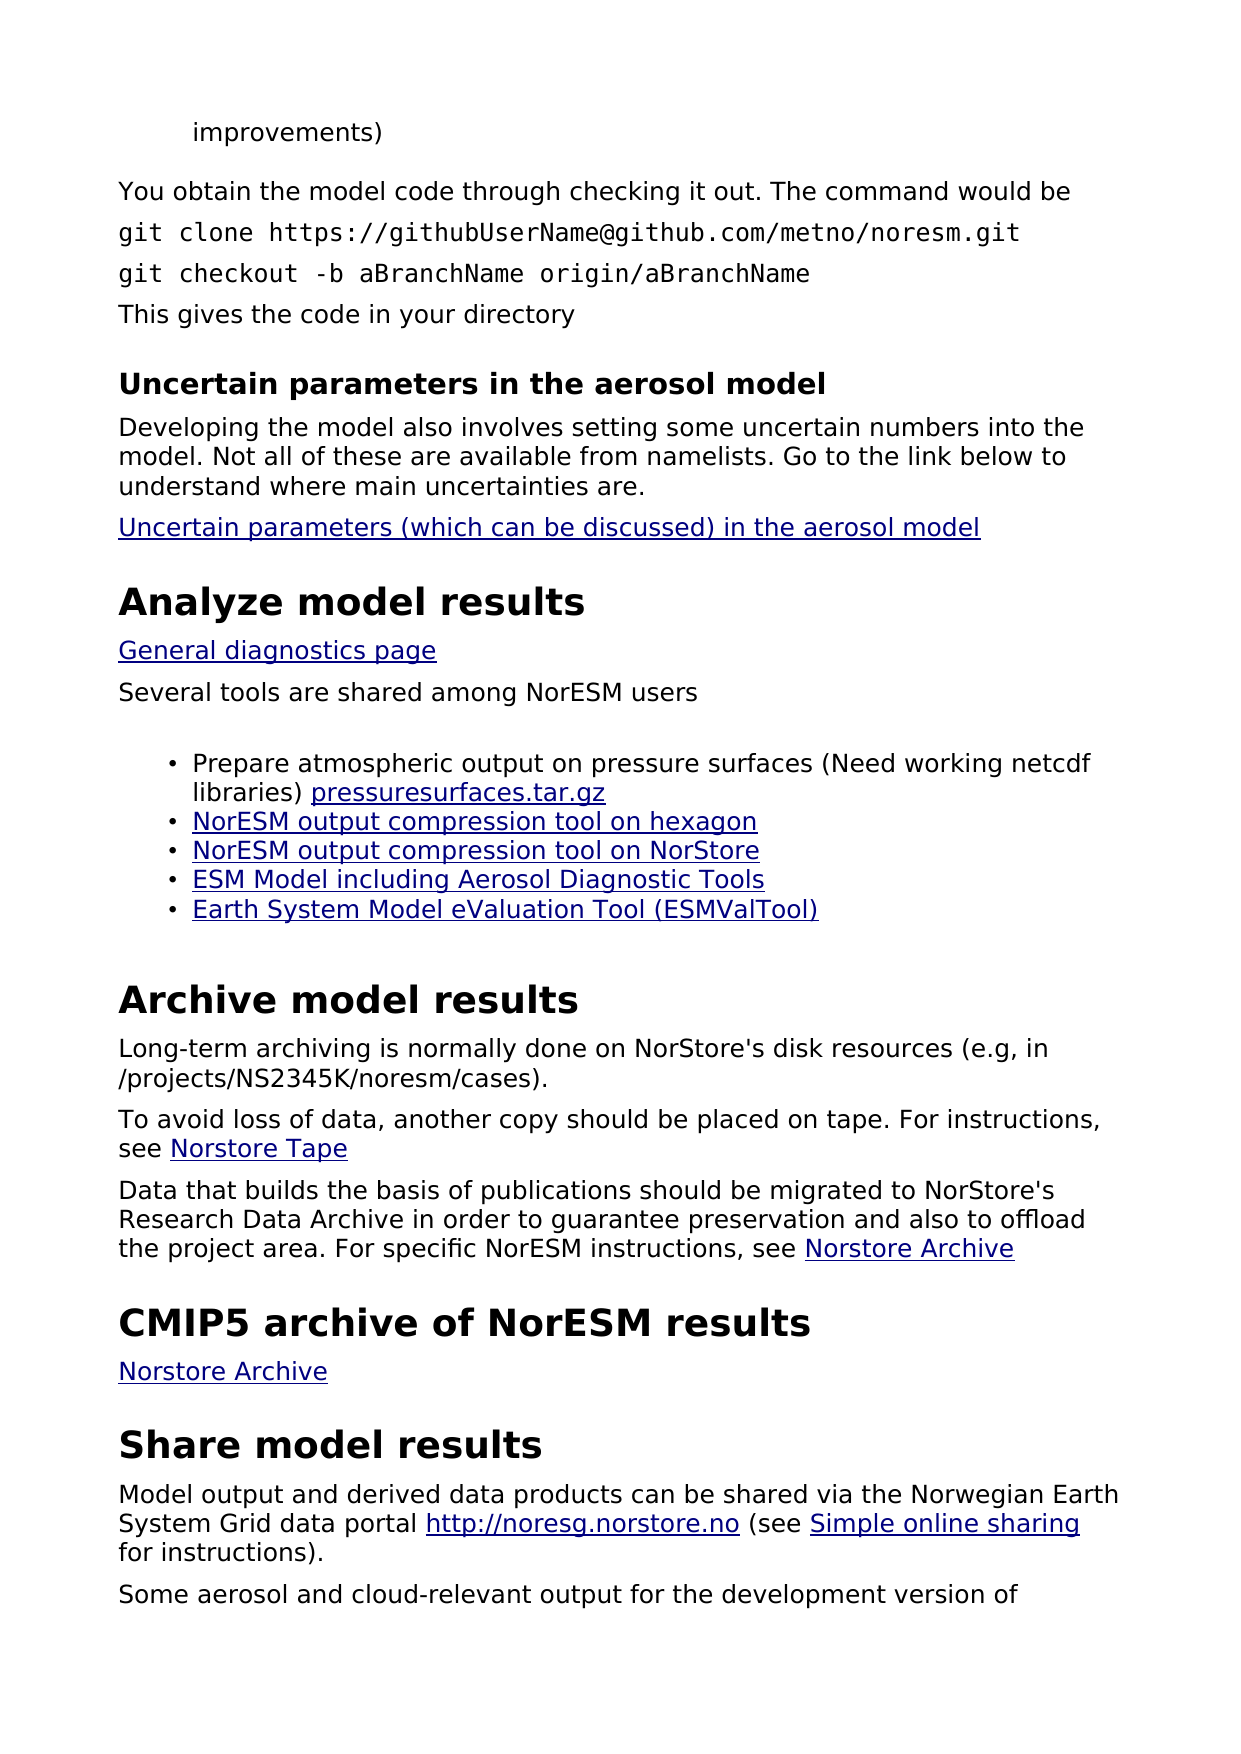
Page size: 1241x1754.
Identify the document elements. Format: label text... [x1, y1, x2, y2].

text Some aerosol and cloud-relevant output for the development version of [118, 1580, 1122, 1609]
text Norstore Archive [118, 1357, 1122, 1387]
text General diagnostics page [118, 636, 1122, 665]
subtitle Uncertain parameters in the aerosol model [118, 367, 1122, 401]
text Developing the model also involves setting some uncertain numbers into the model. Not all of these are available from namelists. Go to the link below to understand where main uncertainties are. [118, 413, 1122, 501]
text Several tools are shared among NorESM users [118, 678, 1122, 707]
subtitle Archive model results [118, 978, 1122, 1022]
text git checkout -b aBranchName origin/aBranchName [118, 259, 1122, 288]
list improvements) [177, 118, 1122, 147]
text Model output and derived data products can be shared via the Norwegian Earth System Grid data portal http://noresg.norstore.no (see Simple online sharing for instructions). [118, 1480, 1122, 1568]
subtitle Analyze model results [118, 580, 1122, 624]
text This gives the code in your directory [118, 300, 1122, 329]
text git clone https://githubUserName@github.com/metno/noresm.git [118, 218, 1122, 248]
text You obtain the model code through checking it out. The command would be [118, 177, 1122, 206]
text To avoid loss of data, another copy should be placed on tape. For instructions, see Norstore Tape [118, 1106, 1122, 1164]
text Long-term archiving is normally done on NorStore's disk resources (e.g, in /projects/NS2345K/noresm/cases). [118, 1035, 1122, 1093]
list NorESM output compression tool on hexagon [177, 807, 1122, 837]
list NorESM output compression tool on NorStore [177, 837, 1122, 866]
list ESM Model including Aerosol Diagnostic Tools [177, 866, 1122, 895]
text Uncertain parameters (which can be discussed) in the aerosol model [118, 513, 1122, 543]
list Earth System Model eValuation Tool (ESMValTool) [177, 895, 1122, 924]
subtitle Share model results [118, 1424, 1122, 1468]
subtitle CMIP5 archive of NorESM results [118, 1301, 1122, 1345]
list Prepare atmospheric output on pressure surfaces (Need working netcdf libraries) pressuresurfaces.tar.gz [177, 749, 1122, 807]
text Data that builds the basis of publications should be migrated to NorStore's Research Data Archive in order to guarantee preservation and also to offload the project area. For specific NorESM instructions, see Norstore Archive [118, 1176, 1122, 1264]
